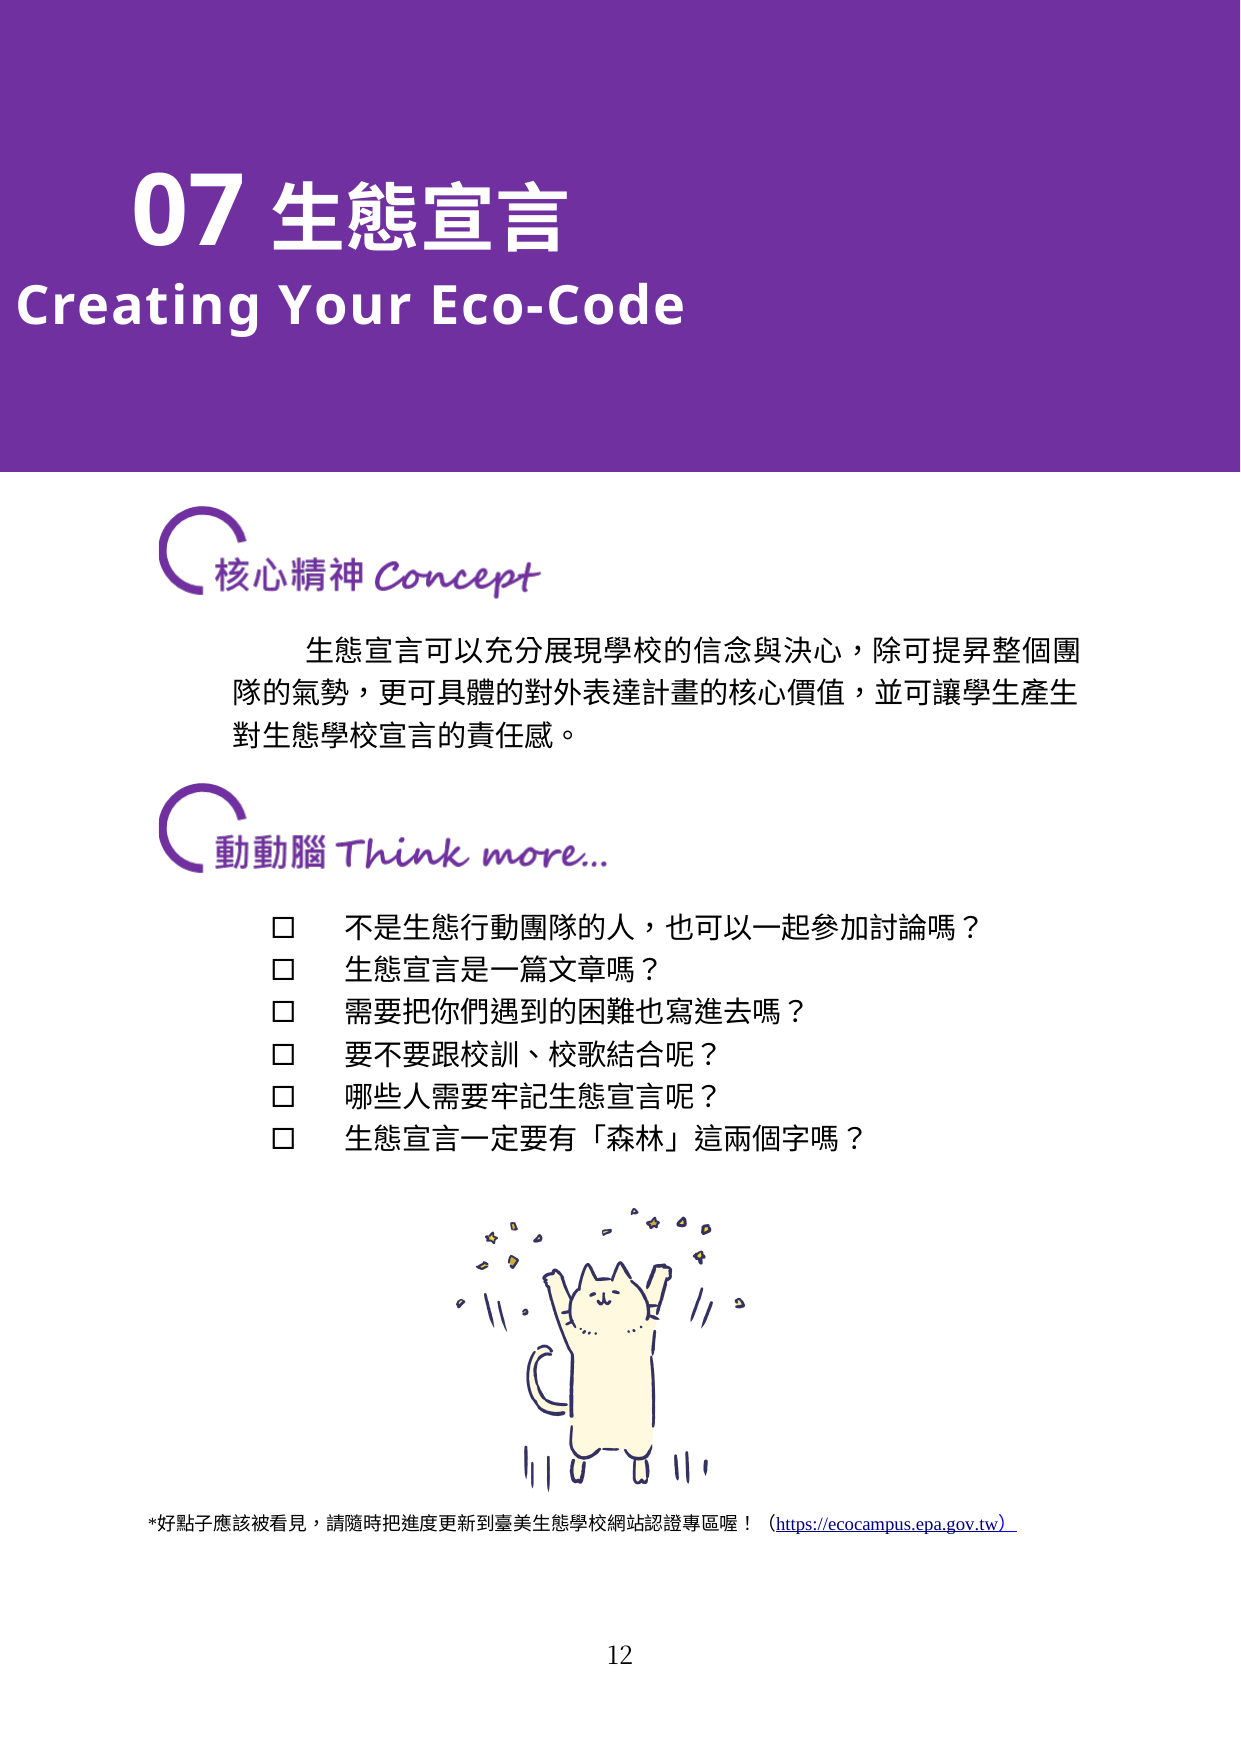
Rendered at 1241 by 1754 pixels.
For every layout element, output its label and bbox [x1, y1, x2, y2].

table_header [408, 575, 415, 584]
table_header [502, 575, 509, 583]
table_header [148, 506, 1092, 599]
